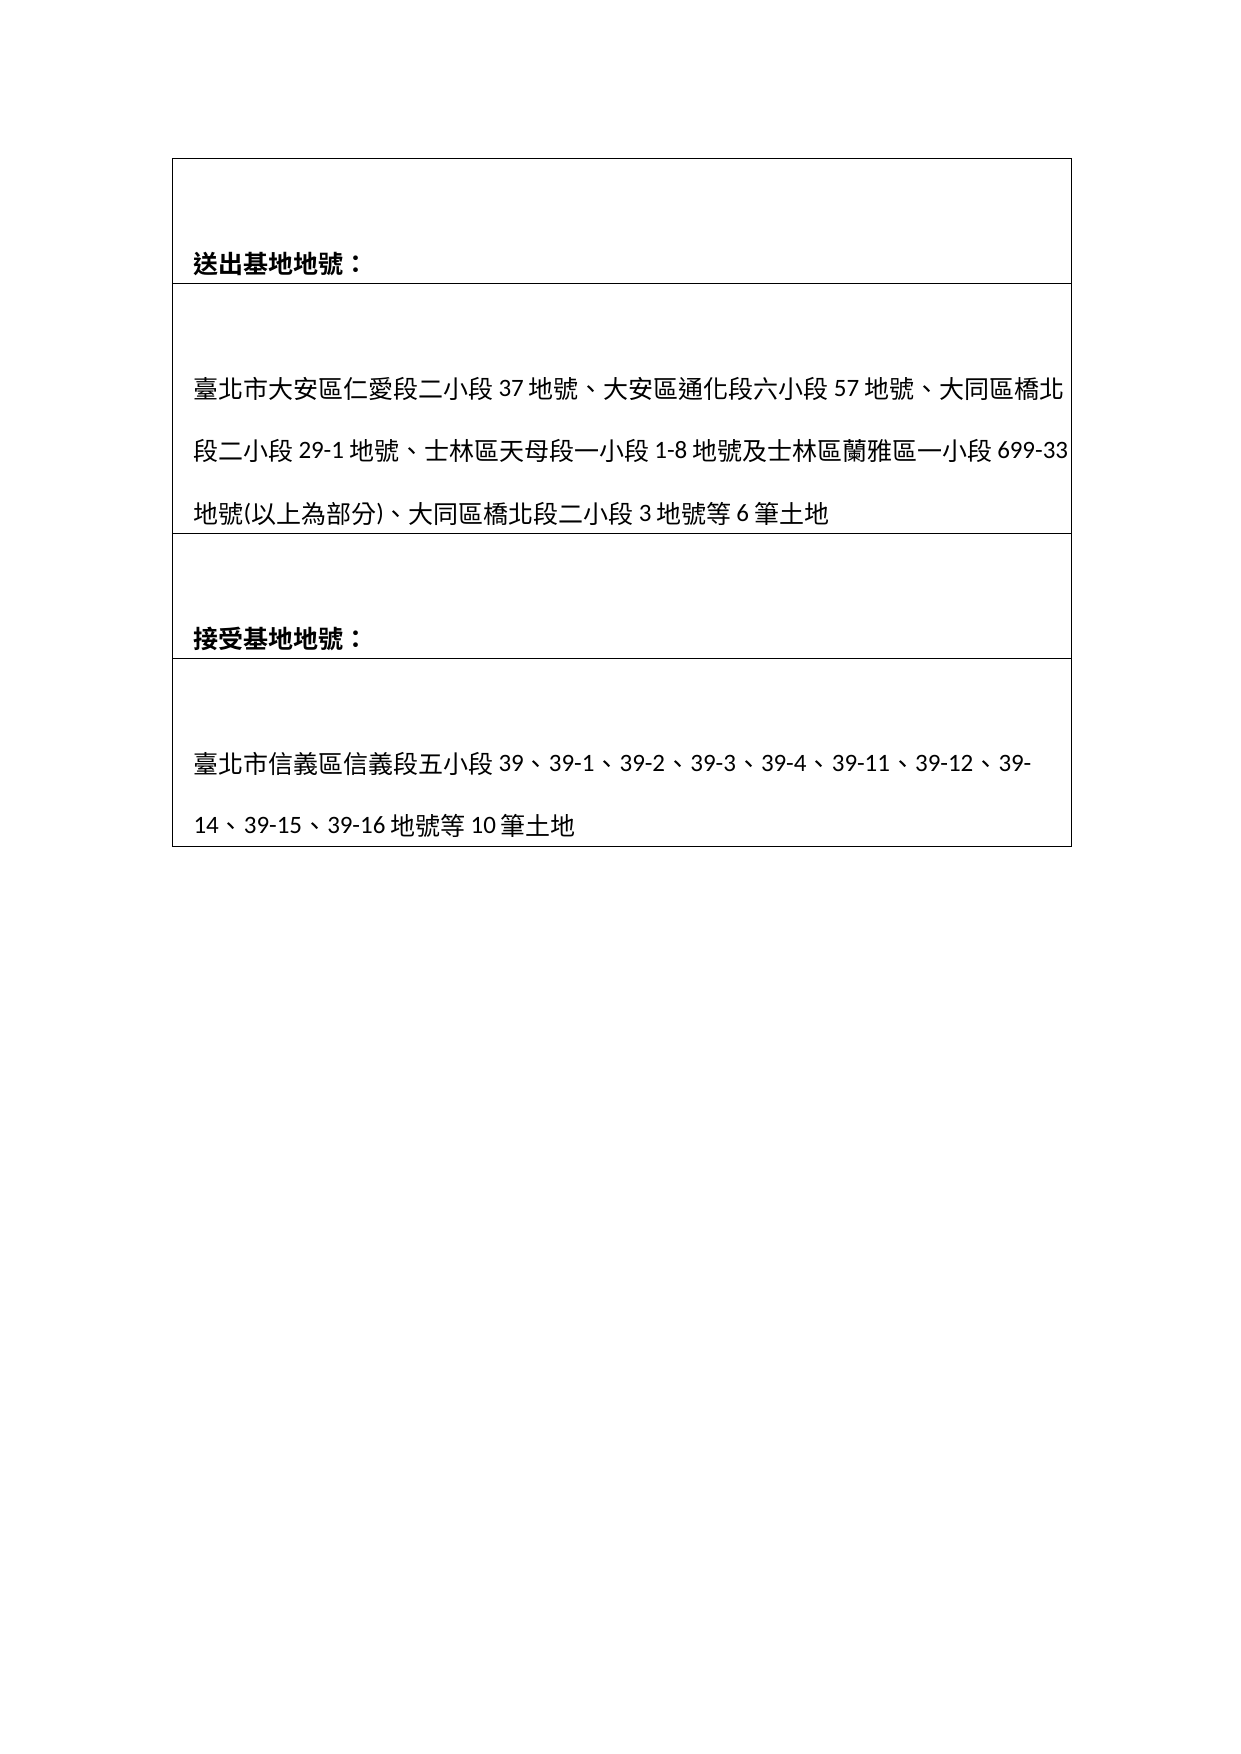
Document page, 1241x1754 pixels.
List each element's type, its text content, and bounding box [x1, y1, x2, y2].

table_cell 臺北市大安區仁愛段二小段37地號、大安區通化段六小段57地號、大同區橋北段二小段29-1地號、士林區天母段一小段1-8地號及士林區蘭雅區一小段699-33地號(以上為部分)、大同區橋北段二小段3地號等6筆土地 [173, 284, 1071, 533]
table_cell 接受基地地號： [173, 534, 1071, 658]
table_header 送出基地地號： [173, 159, 1071, 283]
table_cell 臺北市信義區信義段五小段39、39-1、39-2、39-3、39-4、39-11、39-12、39-14、39-15、39-16地號等10筆土地 [173, 659, 1071, 846]
